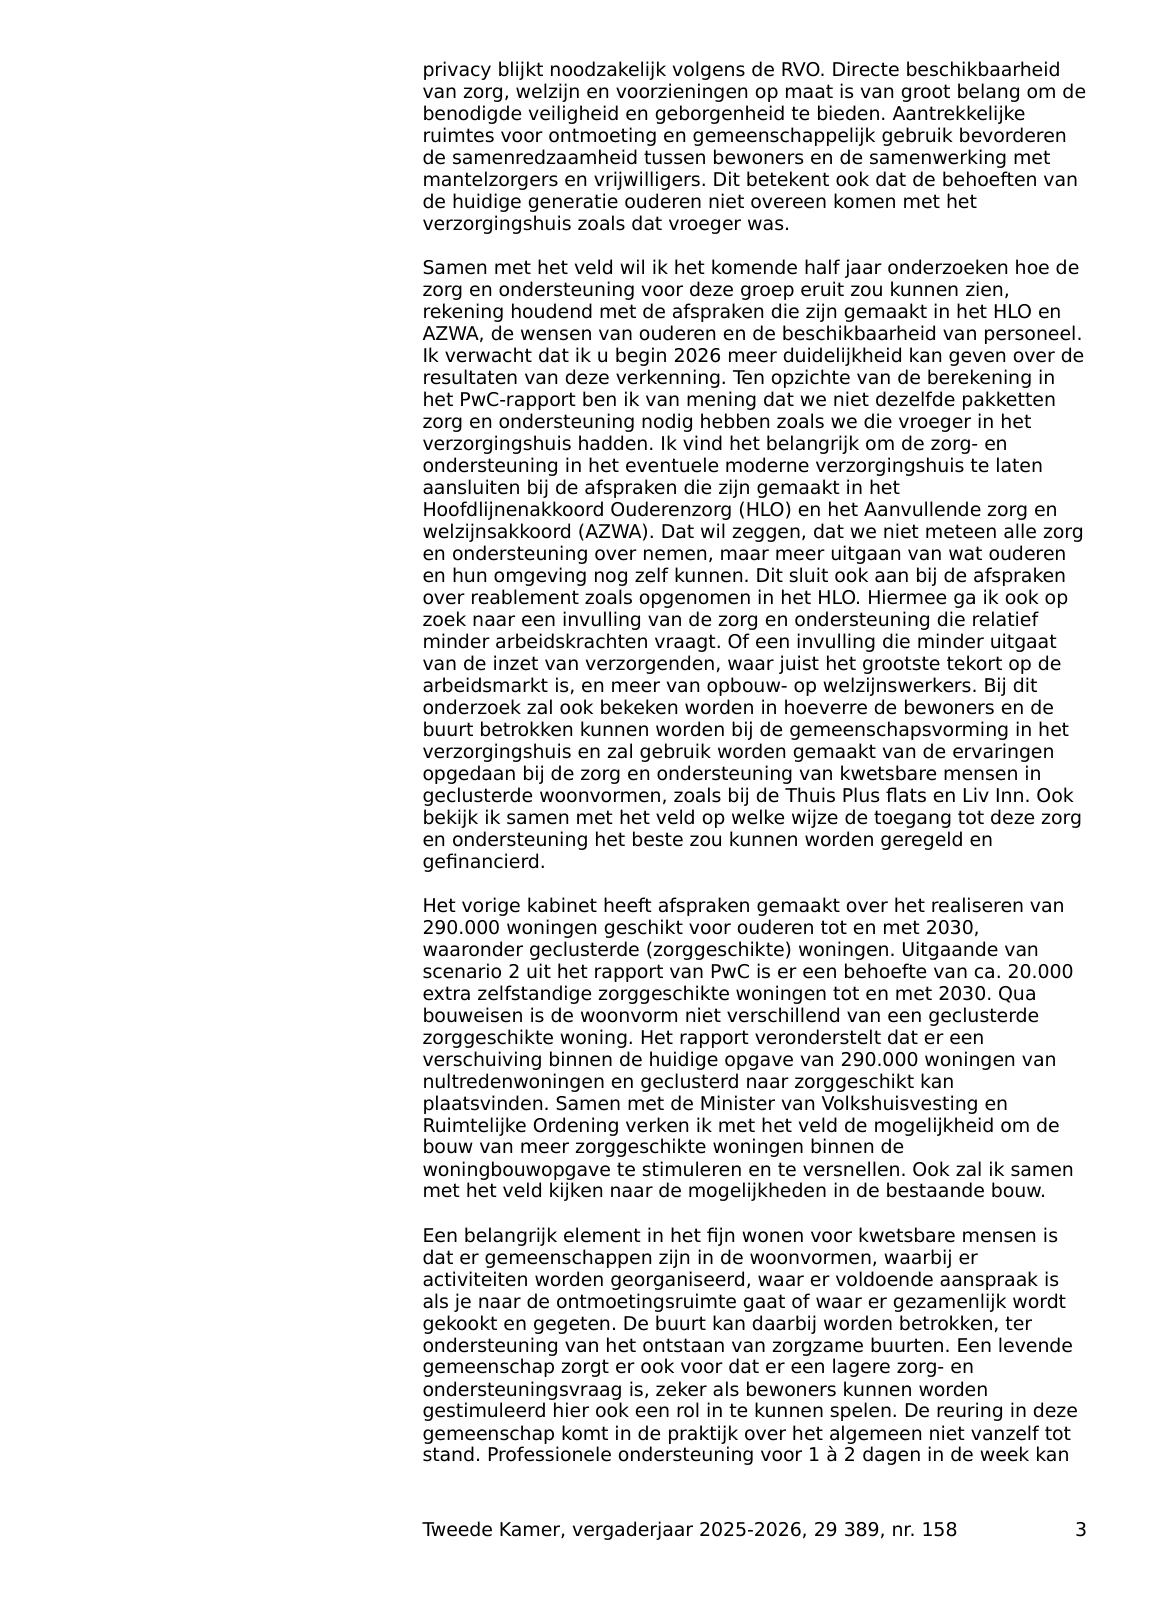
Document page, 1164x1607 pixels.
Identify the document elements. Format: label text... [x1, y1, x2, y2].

text Een belangrijk element in het fijn wonen voor kwetsbare mensen is dat er gemeenschappen zijn in de woonvormen, waarbij er activiteiten worden georganiseerd, waar er voldoende aanspraak is als je naar de ontmoetingsruimte gaat of waar er gezamenlijk wordt gekookt en gegeten. De buurt kan daarbij worden betrokken, ter ondersteuning van het ontstaan van zorgzame buurten. Een levende gemeenschap zorgt er ook voor dat er een lagere zorg- en ondersteuningsvraag is, zeker als bewoners kunnen worden gestimuleerd hier ook een rol in te kunnen spelen. De reuring in deze gemeenschap komt in de praktijk over het algemeen niet vanzelf tot stand. Professionele ondersteuning voor 1 à 2 dagen in de week kan [422, 1224, 1087, 1466]
text Samen met het veld wil ik het komende half jaar onderzoeken hoe de zorg en ondersteuning voor deze groep eruit zou kunnen zien, rekening houdend met de afspraken die zijn gemaakt in het HLO en AZWA, de wensen van ouderen en de beschikbaarheid van personeel. Ik verwacht dat ik u begin 2026 meer duidelijkheid kan geven over de resultaten van deze verkenning. Ten opzichte van de berekening in het PwC-rapport ben ik van mening dat we niet dezelfde pakketten zorg en ondersteuning nodig hebben zoals we die vroeger in het verzorgingshuis hadden. Ik vind het belangrijk om de zorg- en ondersteuning in het eventuele moderne verzorgingshuis te laten aansluiten bij de afspraken die zijn gemaakt in het Hoofdlijnenakkoord Ouderenzorg (HLO) en het Aanvullende zorg en welzijnsakkoord (AZWA). Dat wil zeggen, dat we niet meteen alle zorg en ondersteuning over nemen, maar meer uitgaan van wat ouderen en hun omgeving nog zelf kunnen. Dit sluit ook aan bij de afspraken over reablement zoals opgenomen in het HLO. Hiermee ga ik ook op zoek naar een invulling van de zorg en ondersteuning die relatief minder arbeidskrachten vraagt. Of een invulling die minder uitgaat van de inzet van verzorgenden, waar juist het grootste tekort op de arbeidsmarkt is, en meer van opbouw- op welzijnswerkers. Bij dit onderzoek zal ook bekeken worden in hoeverre de bewoners en de buurt betrokken kunnen worden bij de gemeenschapsvorming in het verzorgingshuis en zal gebruik worden gemaakt van de ervaringen opgedaan bij de zorg en ondersteuning van kwetsbare mensen in geclusterde woonvormen, zoals bij de Thuis Plus flats en Liv Inn. Ook bekijk ik samen met het veld op welke wijze de toegang tot deze zorg en ondersteuning het beste zou kunnen worden geregeld en gefinancierd. [422, 257, 1087, 872]
text privacy blijkt noodzakelijk volgens de RVO. Directe beschikbaarheid van zorg, welzijn en voorzieningen op maat is van groot belang om de benodigde veiligheid en geborgenheid te bieden. Aantrekkelijke ruimtes voor ontmoeting en gemeenschappelijk gebruik bevorderen de samenredzaamheid tussen bewoners en de samenwerking met mantelzorgers en vrijwilligers. Dit betekent ook dat de behoeften van de huidige generatie ouderen niet overeen komen met het verzorgingshuis zoals dat vroeger was. [422, 59, 1087, 235]
text Het vorige kabinet heeft afspraken gemaakt over het realiseren van 290.000 woningen geschikt voor ouderen tot en met 2030, waaronder geclusterde (zorggeschikte) woningen. Uitgaande van scenario 2 uit het rapport van PwC is er een behoefte van ca. 20.000 extra zelfstandige zorggeschikte woningen tot en met 2030. Qua bouweisen is de woonvorm niet verschillend van een geclusterde zorggeschikte woning. Het rapport veronderstelt dat er een verschuiving binnen de huidige opgave van 290.000 woningen van nultredenwoningen en geclusterd naar zorggeschikt kan plaatsvinden. Samen met de Minister van Volkshuisvesting en Ruimtelijke Ordening verken ik met het veld de mogelijkheid om de bouw van meer zorggeschikte woningen binnen de woningbouwopgave te stimuleren en te versnellen. Ook zal ik samen met het veld kijken naar de mogelijkheden in de bestaande bouw. [422, 895, 1087, 1202]
